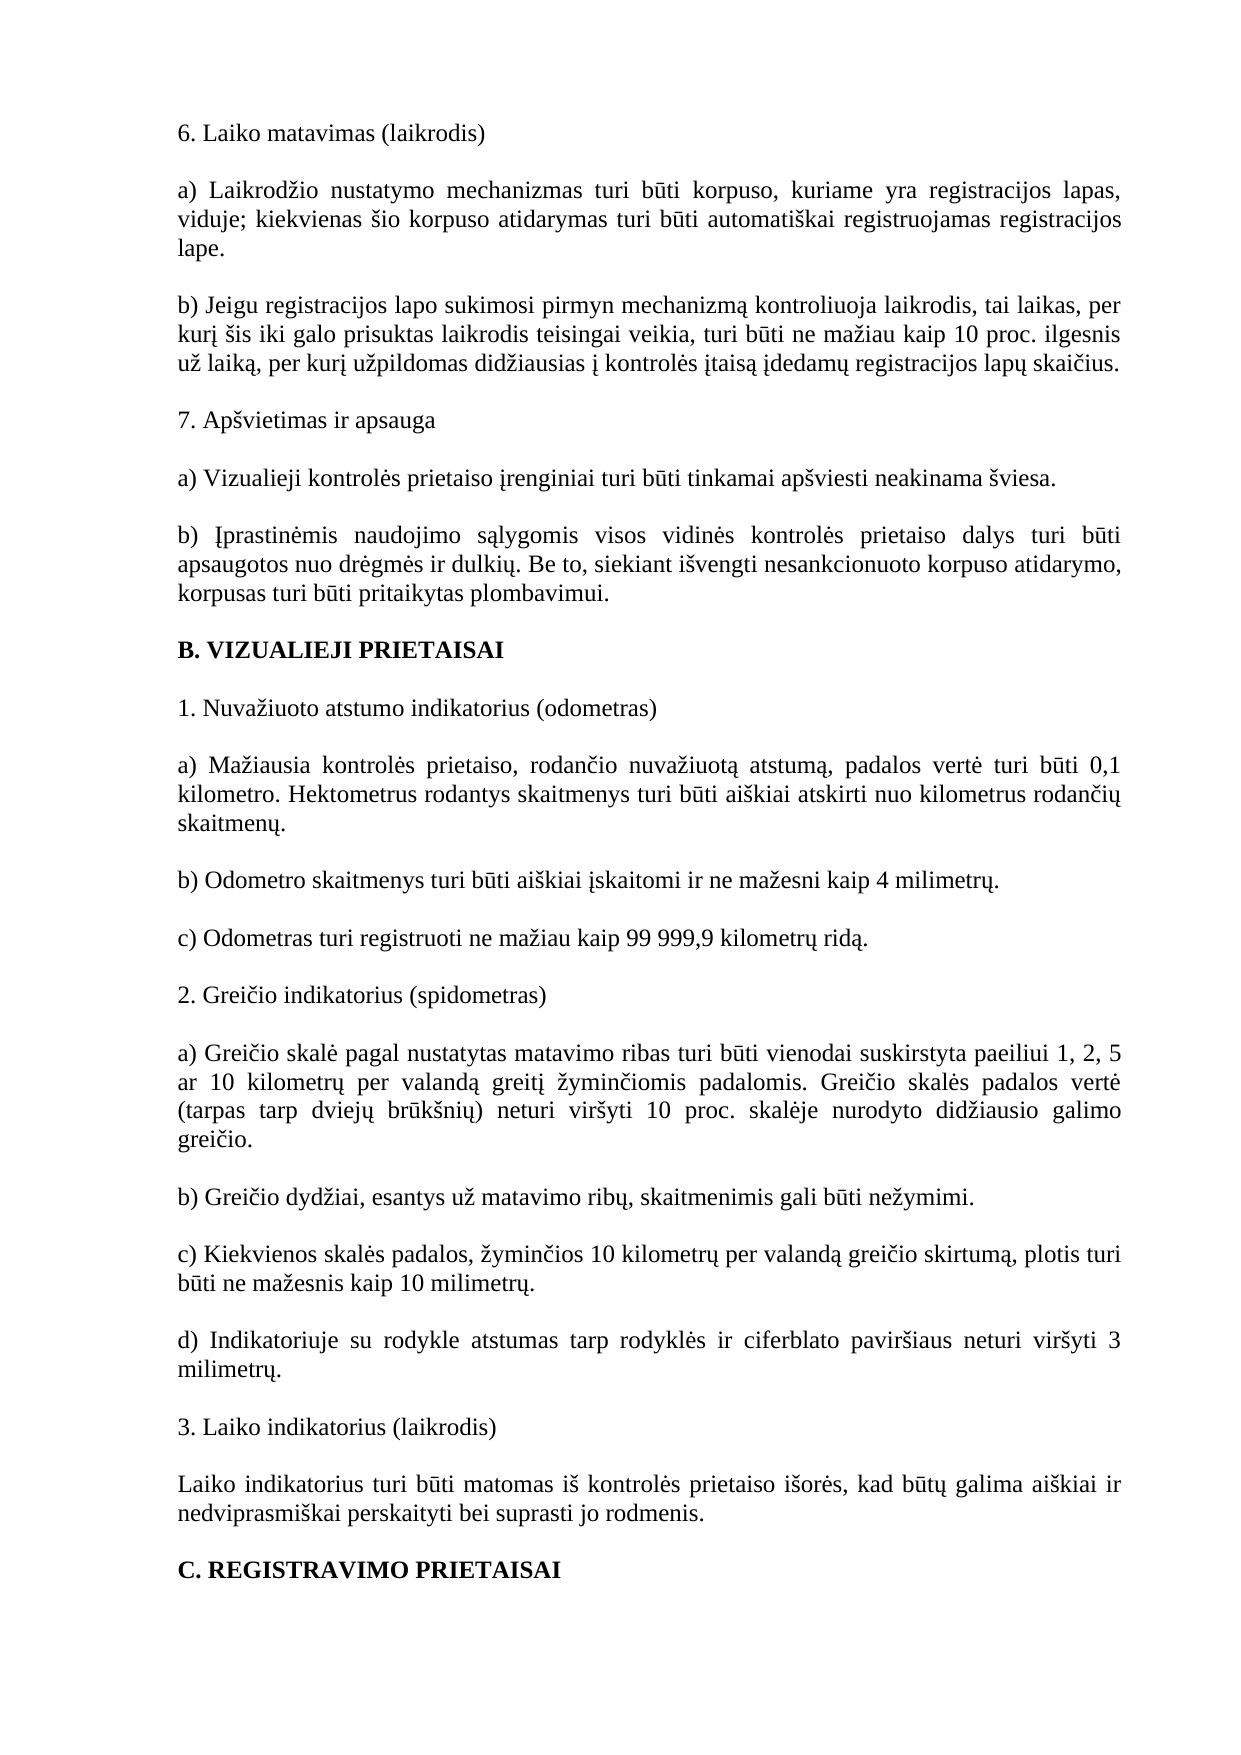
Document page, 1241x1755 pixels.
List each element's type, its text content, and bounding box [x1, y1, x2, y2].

text 6. Laiko matavimas (laikrodis) [177, 118, 1122, 147]
text a) Laikrodžio nustatymo mechanizmas turi būti korpuso, kuriame yra registracijos lapas, viduje; kiekvienas šio korpuso atidarymas turi būti automatiškai registruojamas registracijos lape. [177, 176, 1122, 262]
text b) Jeigu registracijos lapo sukimosi pirmyn mechanizmą kontroliuoja laikrodis, tai laikas, per kurį šis iki galo prisuktas laikrodis teisingai veikia, turi būti ne mažiau kaip 10 proc. ilgesnis už laiką, per kurį užpildomas didžiausias į kontrolės įtaisą įdedamų registracijos lapų skaičius. [177, 291, 1122, 377]
text 1. Nuvažiuoto atstumo indikatorius (odometras) [177, 693, 1122, 722]
text c) Kiekvienos skalės padalos, žyminčios 10 kilometrų per valandą greičio skirtumą, plotis turi būti ne mažesnis kaip 10 milimetrų. [177, 1239, 1122, 1297]
text d) Indikatoriuje su rodykle atstumas tarp rodyklės ir ciferblato paviršiaus neturi viršyti 3 milimetrų. [177, 1326, 1122, 1383]
text 2. Greičio indikatorius (spidometras) [177, 981, 1122, 1009]
text 3. Laiko indikatorius (laikrodis) [177, 1412, 1122, 1441]
text Laiko indikatorius turi būti matomas iš kontrolės prietaiso išorės, kad būtų galima aiškiai ir nedviprasmiškai perskaityti bei suprasti jo rodmenis. [177, 1469, 1122, 1527]
text b) Odometro skaitmenys turi būti aiškiai įskaitomi ir ne mažesni kaip 4 milimetrų. [177, 866, 1122, 894]
text a) Mažiausia kontrolės prietaiso, rodančio nuvažiuotą atstumą, padalos vertė turi būti 0,1 kilometro. Hektometrus rodantys skaitmenys turi būti aiškiai atskirti nuo kilometrus rodančių skaitmenų. [177, 751, 1122, 837]
text b) Įprastinėmis naudojimo sąlygomis visos vidinės kontrolės prietaiso dalys turi būti apsaugotos nuo drėgmės ir dulkių. Be to, siekiant išvengti nesankcionuoto korpuso atidarymo, korpusas turi būti pritaikytas plombavimui. [177, 521, 1122, 607]
text b) Greičio dydžiai, esantys už matavimo ribų, skaitmenimis gali būti nežymimi. [177, 1182, 1122, 1211]
text B. VIZUALIEJI PRIETAISAI [177, 636, 1122, 664]
text c) Odometras turi registruoti ne mažiau kaip 99 999,9 kilometrų ridą. [177, 923, 1122, 952]
text a) Greičio skalė pagal nustatytas matavimo ribas turi būti vienodai suskirstyta paeiliui 1, 2, 5 ar 10 kilometrų per valandą greitį žyminčiomis padalomis. Greičio skalės padalos vertė (tarpas tarp dviejų brūkšnių) neturi viršyti 10 proc. skalėje nurodyto didžiausio galimo greičio. [177, 1038, 1122, 1153]
text a) Vizualieji kontrolės prietaiso įrenginiai turi būti tinkamai apšviesti neakinama šviesa. [177, 463, 1122, 492]
text C. REGISTRAVIMO PRIETAISAI [177, 1556, 1122, 1584]
text 7. Apšvietimas ir apsauga [177, 406, 1122, 434]
